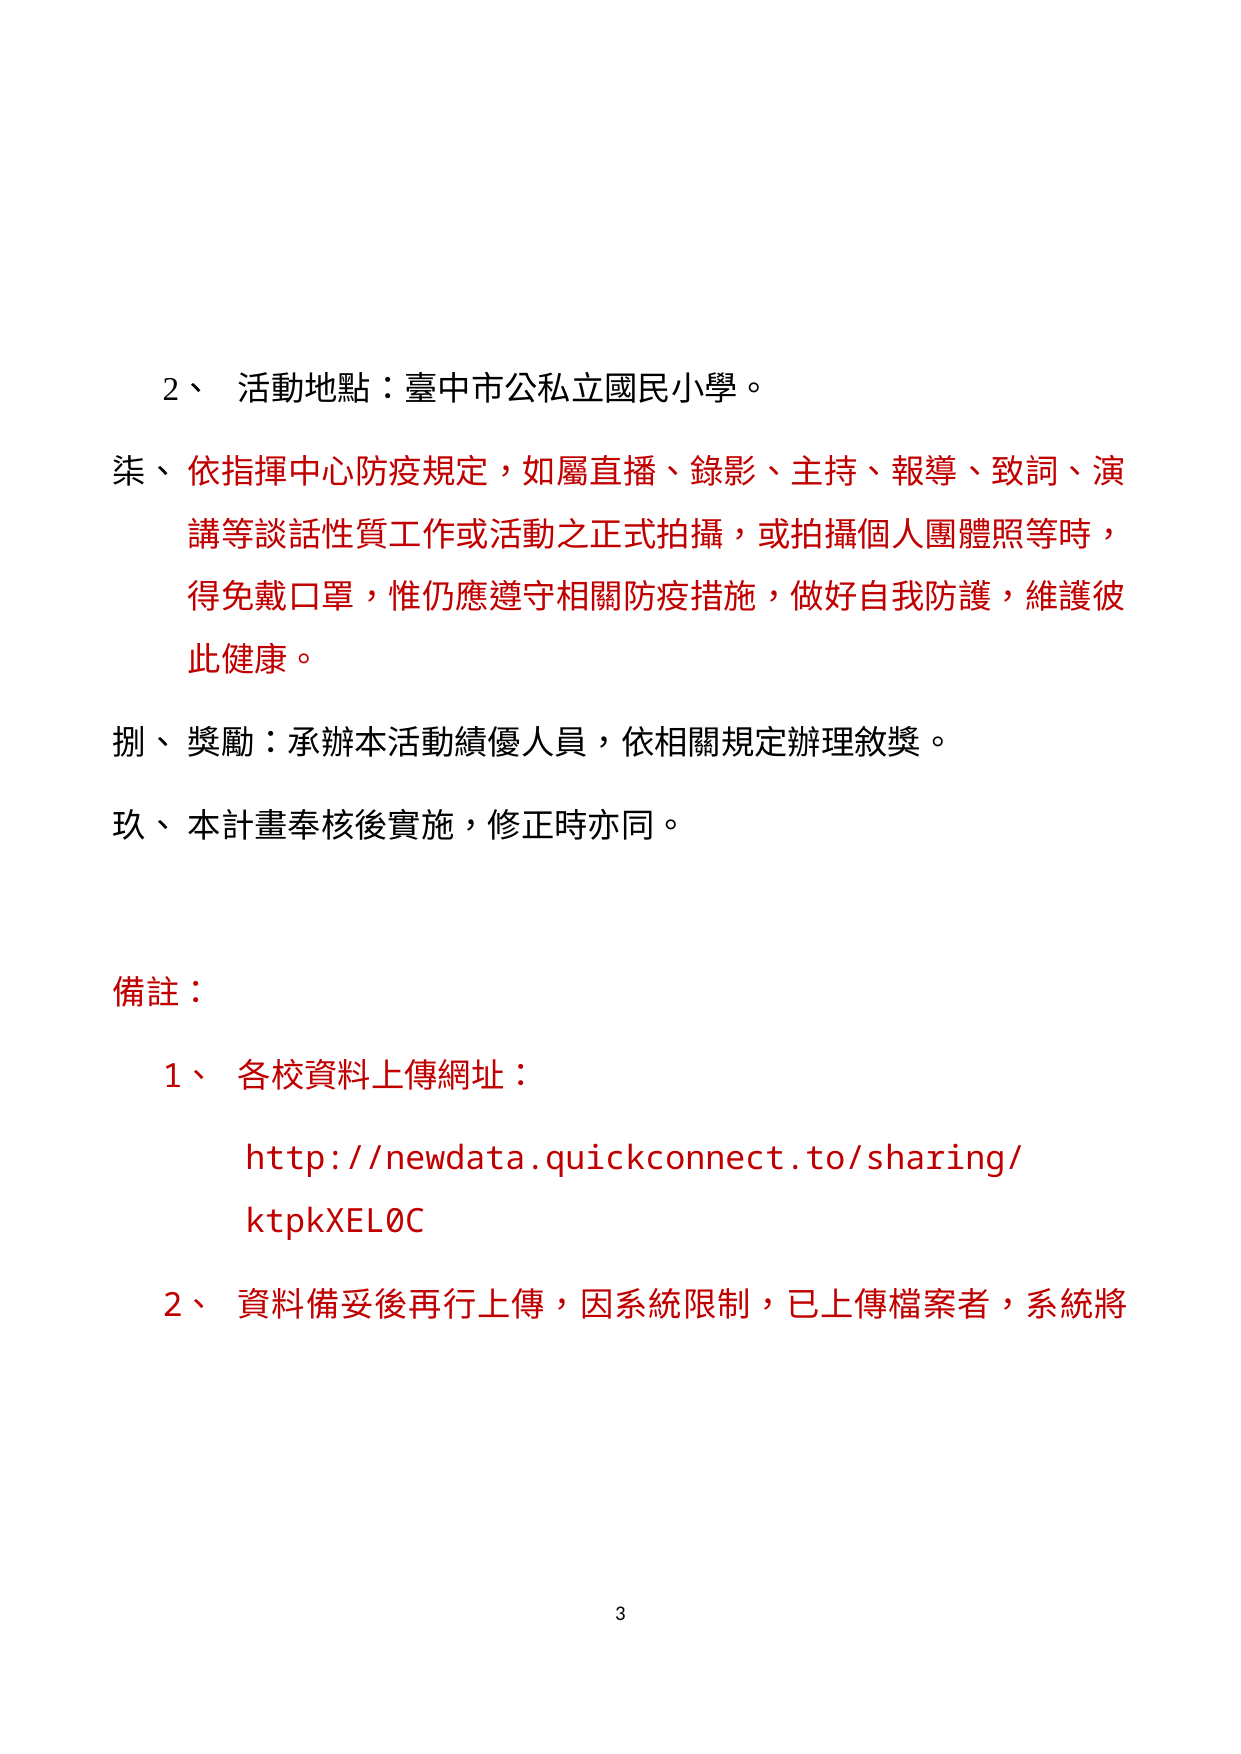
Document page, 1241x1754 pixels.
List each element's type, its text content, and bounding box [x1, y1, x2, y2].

text http://newdata.quickconnect.to/sharing/ktpkXEL0C [245, 1115, 1128, 1240]
list 各校資料上傳網址： [162, 1032, 1128, 1094]
list 本計畫奉核後實施，修正時亦同。 [112, 782, 1128, 844]
list 資料備妥後再行上傳，因系統限制，已上傳檔案者，系統將 [162, 1261, 1128, 1323]
list 活動地點：臺中市公私立國民小學。 [162, 344, 1128, 407]
list 依指揮中心防疫規定，如屬直播、錄影、主持、報導、致詞、演講等談話性質工作或活動之正式拍攝，或拍攝個人團體照等時，得免戴口罩，惟仍應遵守相關防疫措施，做好自我防護，維護彼此健康。 [112, 427, 1128, 677]
text 備註： [112, 948, 1128, 1011]
list 獎勵：承辦本活動績優人員，依相關規定辦理敘獎。 [112, 698, 1128, 761]
